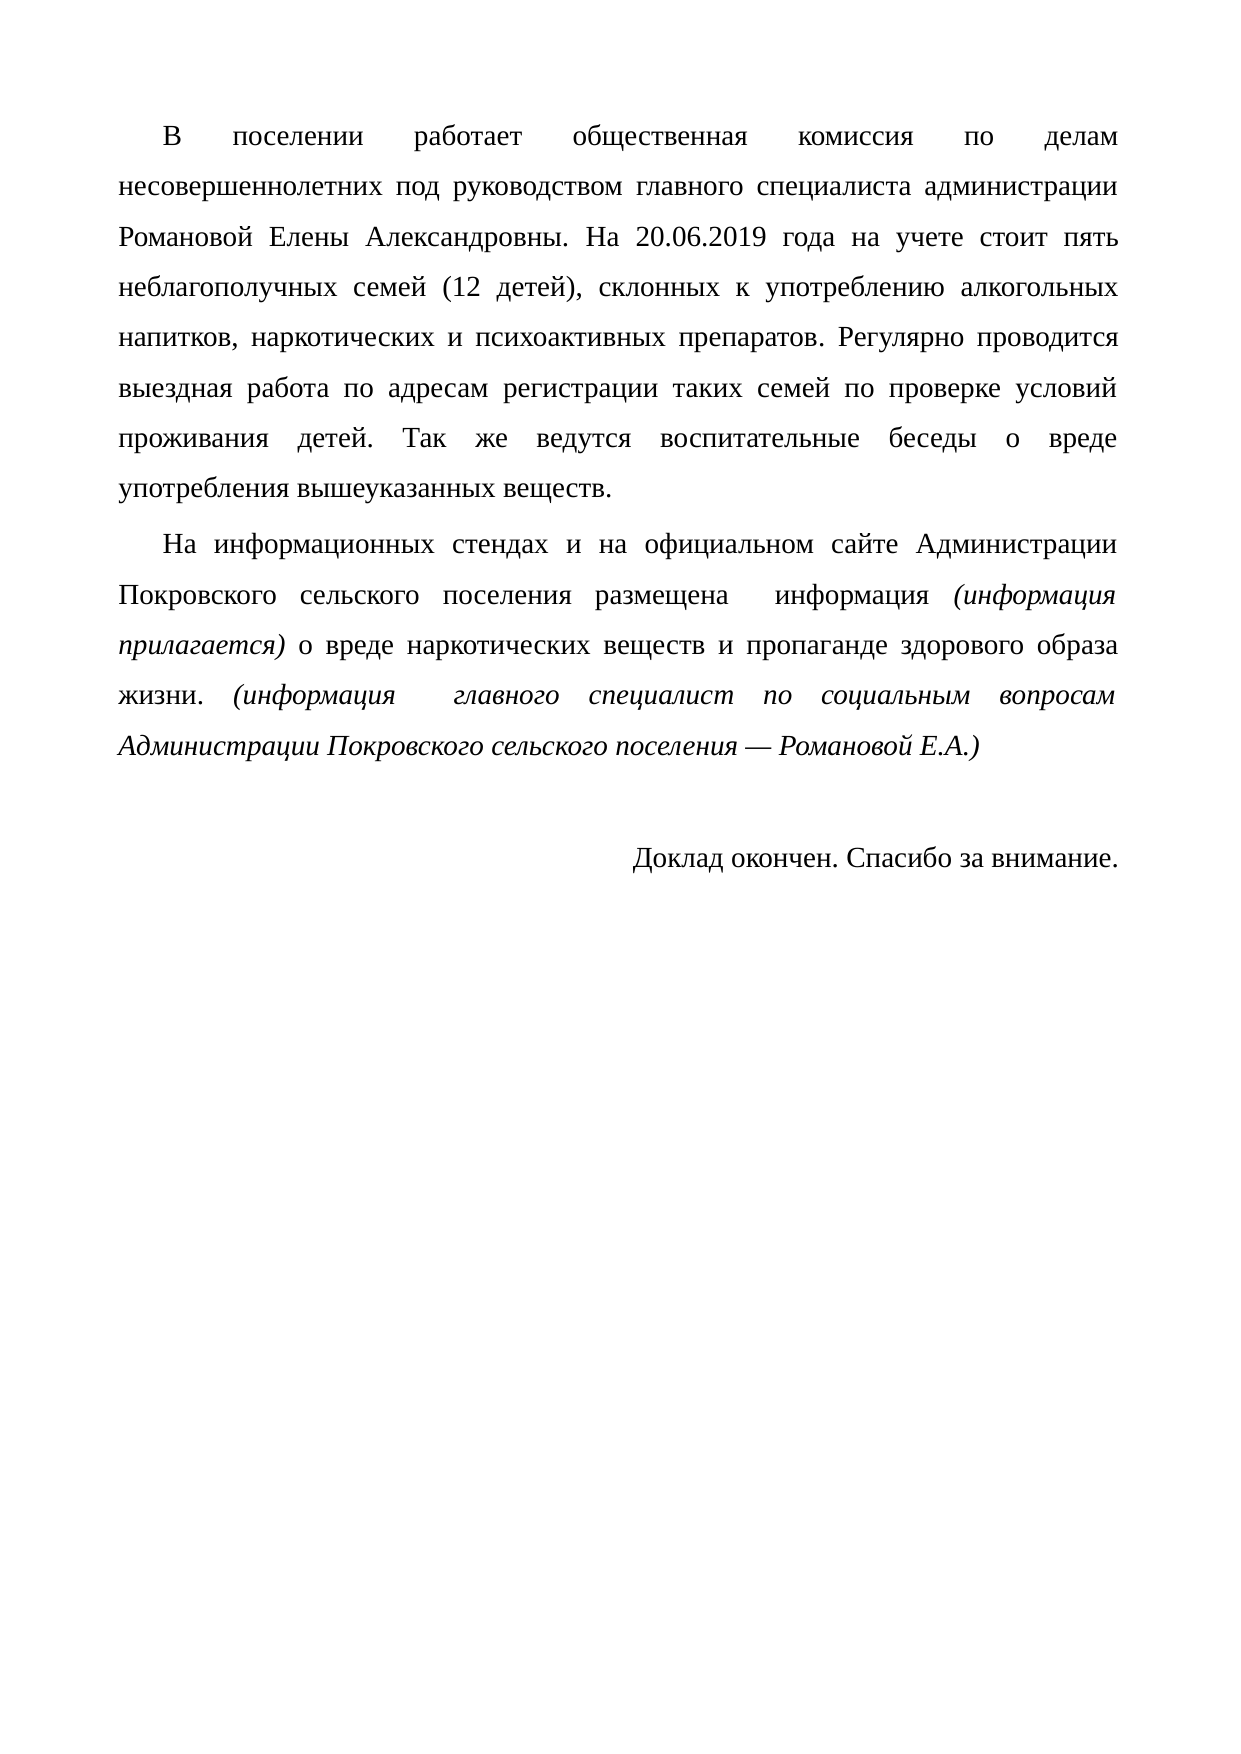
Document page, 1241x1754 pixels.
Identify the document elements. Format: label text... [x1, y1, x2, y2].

text В поселении работает общественная комиссия по делам несовершеннолетних под руководством главного специалиста администрации Романовой Елены Александровны. На 20.06.2019 года на учете стоит пять неблагополучных семей (12 детей), склонных к употреблению алкогольных напитков, наркотических и психоактивных препаратов. Регулярно проводится выездная работа по адресам регистрации таких семей по проверке условий проживания детей. Так же ведутся воспитательные беседы о вреде употребления вышеуказанных веществ. [118, 118, 1119, 504]
text На информационных стендах и на официальном сайте Администрации Покровского сельского поселения размещена информация (информация прилагается) о вреде наркотических веществ и пропаганде здорового образа жизни. (информация главного специалист по социальным вопросам Администрации Покровского сельского поселения — Романовой Е.А.) [118, 527, 1119, 761]
text Доклад окончен. Спасибо за внимание. [118, 840, 1119, 874]
